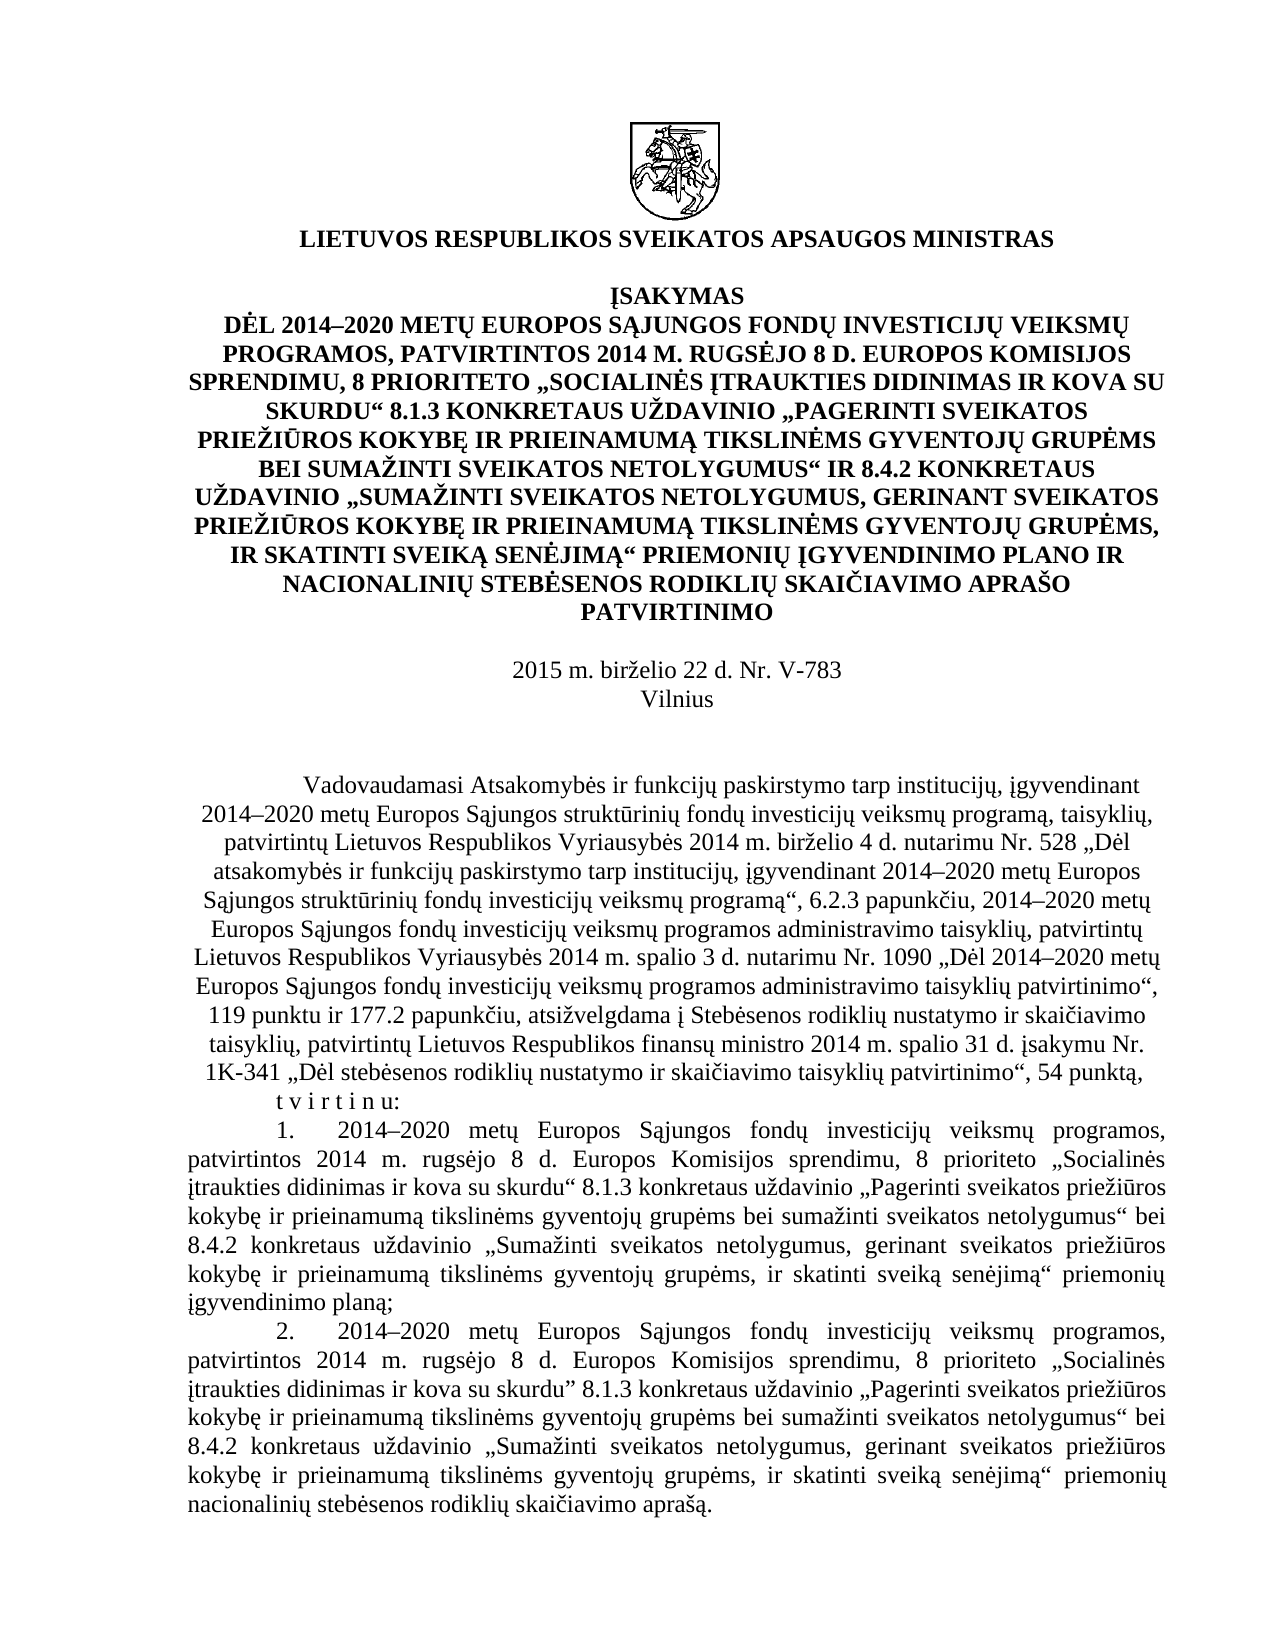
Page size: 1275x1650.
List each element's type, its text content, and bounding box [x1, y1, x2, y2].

text 2. 2014–2020 metų Europos Sąjungos fondų investicijų veiksmų programos, patvirtintos 2014 m. rugsėjo 8 d. Europos Komisijos sprendimu, 8 prioriteto „Socialinės įtraukties didinimas ir kova su skurdu” 8.1.3 konkretaus uždavinio „Pagerinti sveikatos priežiūros kokybę ir prieinamumą tikslinėms gyventojų grupėms bei sumažinti sveikatos netolygumus“ bei 8.4.2 konkretaus uždavinio „Sumažinti sveikatos netolygumus, gerinant sveikatos priežiūros kokybę ir prieinamumą tikslinėms gyventojų grupėms, ir skatinti sveiką senėjimą“ priemonių nacionalinių stebėsenos rodiklių skaičiavimo aprašą. [187, 1316, 1167, 1517]
text LIETUVOS RESPUBLIKOS SVEIKATOS APSAUGOS MINISTRAS [187, 224, 1167, 252]
text t v i r t i n u: [187, 1086, 1167, 1115]
text Vilnius [187, 684, 1167, 712]
text 1. 2014–2020 metų Europos Sąjungos fondų investicijų veiksmų programos, patvirtintos 2014 m. rugsėjo 8 d. Europos Komisijos sprendimu, 8 prioriteto „Socialinės įtraukties didinimas ir kova su skurdu“ 8.1.3 konkretaus uždavinio „Pagerinti sveikatos priežiūros kokybę ir prieinamumą tikslinėms gyventojų grupėms bei sumažinti sveikatos netolygumus“ bei 8.4.2 konkretaus uždavinio „Sumažinti sveikatos netolygumus, gerinant sveikatos priežiūros kokybę ir prieinamumą tikslinėms gyventojų grupėms, ir skatinti sveiką senėjimą“ priemonių įgyvendinimo planą; [187, 1115, 1167, 1316]
text DĖL 2014–2020 METŲ EUROPOS SĄJUNGOS FONDŲ INVESTICIJŲ VEIKSMŲ PROGRAMOS, PATVIRTINTOS 2014 M. RUGSĖJO 8 D. EUROPOS KOMISIJOS SPRENDIMU, 8 PRIORITETO „SOCIALINĖS ĮTRAUKTIES DIDINIMAS IR KOVA SU SKURDU“ 8.1.3 KONKRETAUS UŽDAVINIO „PAGERINTI SVEIKATOS PRIEŽIŪROS KOKYBĘ IR PRIEINAMUMĄ TIKSLINĖMS GYVENTOJŲ GRUPĖMS BEI SUMAŽINTI SVEIKATOS NETOLYGUMUS“ IR 8.4.2 KONKRETAUS UŽDAVINIO „SUMAŽINTI SVEIKATOS NETOLYGUMUS, GERINANT SVEIKATOS PRIEŽIŪROS KOKYBĘ IR PRIEINAMUMĄ TIKSLINĖMS GYVENTOJŲ GRUPĖMS, IR SKATINTI SVEIKĄ SENĖJIMĄ“ PRIEMONIŲ ĮGYVENDINIMO PLANO IR NACIONALINIŲ STEBĖSENOS RODIKLIŲ SKAIČIAVIMO APRAŠO PATVIRTINIMO [187, 310, 1167, 626]
text ĮSAKYMAS [187, 281, 1167, 310]
text Vadovaudamasi Atsakomybės ir funkcijų paskirstymo tarp institucijų, įgyvendinant 2014–2020 metų Europos Sąjungos struktūrinių fondų investicijų veiksmų programą, taisyklių, patvirtintų Lietuvos Respublikos Vyriausybės 2014 m. birželio 4 d. nutarimu Nr. 528 „Dėl atsakomybės ir funkcijų paskirstymo tarp institucijų, įgyvendinant 2014–2020 metų Europos Sąjungos struktūrinių fondų investicijų veiksmų programą“, 6.2.3 papunkčiu, 2014–2020 metų Europos Sąjungos fondų investicijų veiksmų programos administravimo taisyklių, patvirtintų Lietuvos Respublikos Vyriausybės 2014 m. spalio 3 d. nutarimu Nr. 1090 „Dėl 2014–2020 metų Europos Sąjungos fondų investicijų veiksmų programos administravimo taisyklių patvirtinimo“, 119 punktu ir 177.2 papunkčiu, atsižvelgdama į Stebėsenos rodiklių nustatymo ir skaičiavimo taisyklių, patvirtintų Lietuvos Respublikos finansų ministro 2014 m. spalio 31 d. įsakymu Nr. 1K-341 „Dėl stebėsenos rodiklių nustatymo ir skaičiavimo taisyklių patvirtinimo“, 54 punktą, [187, 770, 1167, 1086]
text 2015 m. birželio 22 d. Nr. V-783 [187, 655, 1167, 684]
